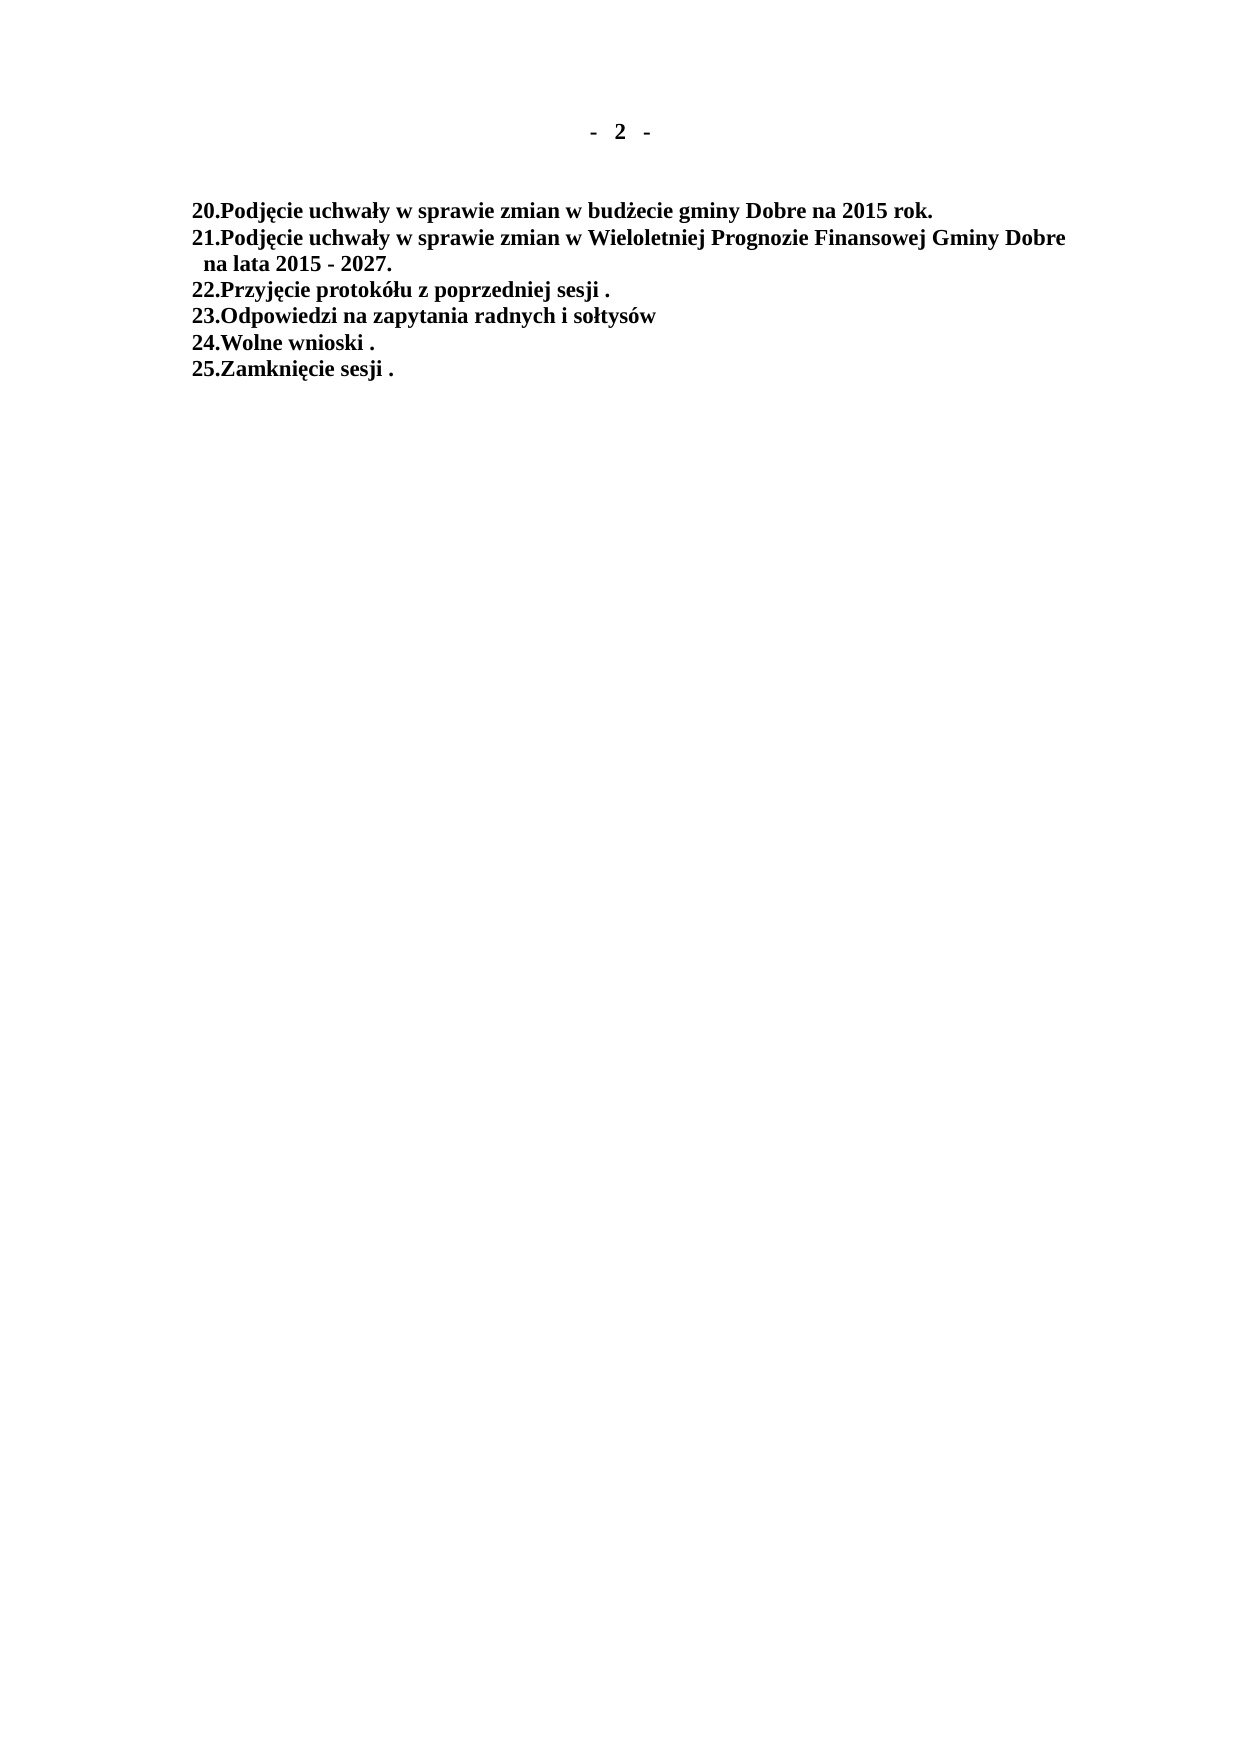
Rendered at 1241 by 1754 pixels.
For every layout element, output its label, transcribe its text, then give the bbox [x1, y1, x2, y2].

text 24.Wolne wnioski . [118, 329, 1122, 355]
text 20.Podjęcie uchwały w sprawie zmian w budżecie gminy Dobre na 2015 rok. [118, 197, 1122, 223]
text 22.Przyjęcie protokółu z poprzedniej sesji . [118, 276, 1122, 303]
text - 2 - [118, 118, 1122, 144]
text 21.Podjęcie uchwały w sprawie zmian w Wieloletniej Prognozie Finansowej Gminy Dobre [118, 223, 1122, 250]
text na lata 2015 - 2027. [118, 250, 1122, 276]
text 25.Zamknięcie sesji . [118, 355, 1122, 382]
text 23.Odpowiedzi na zapytania radnych i sołtysów [118, 303, 1122, 329]
